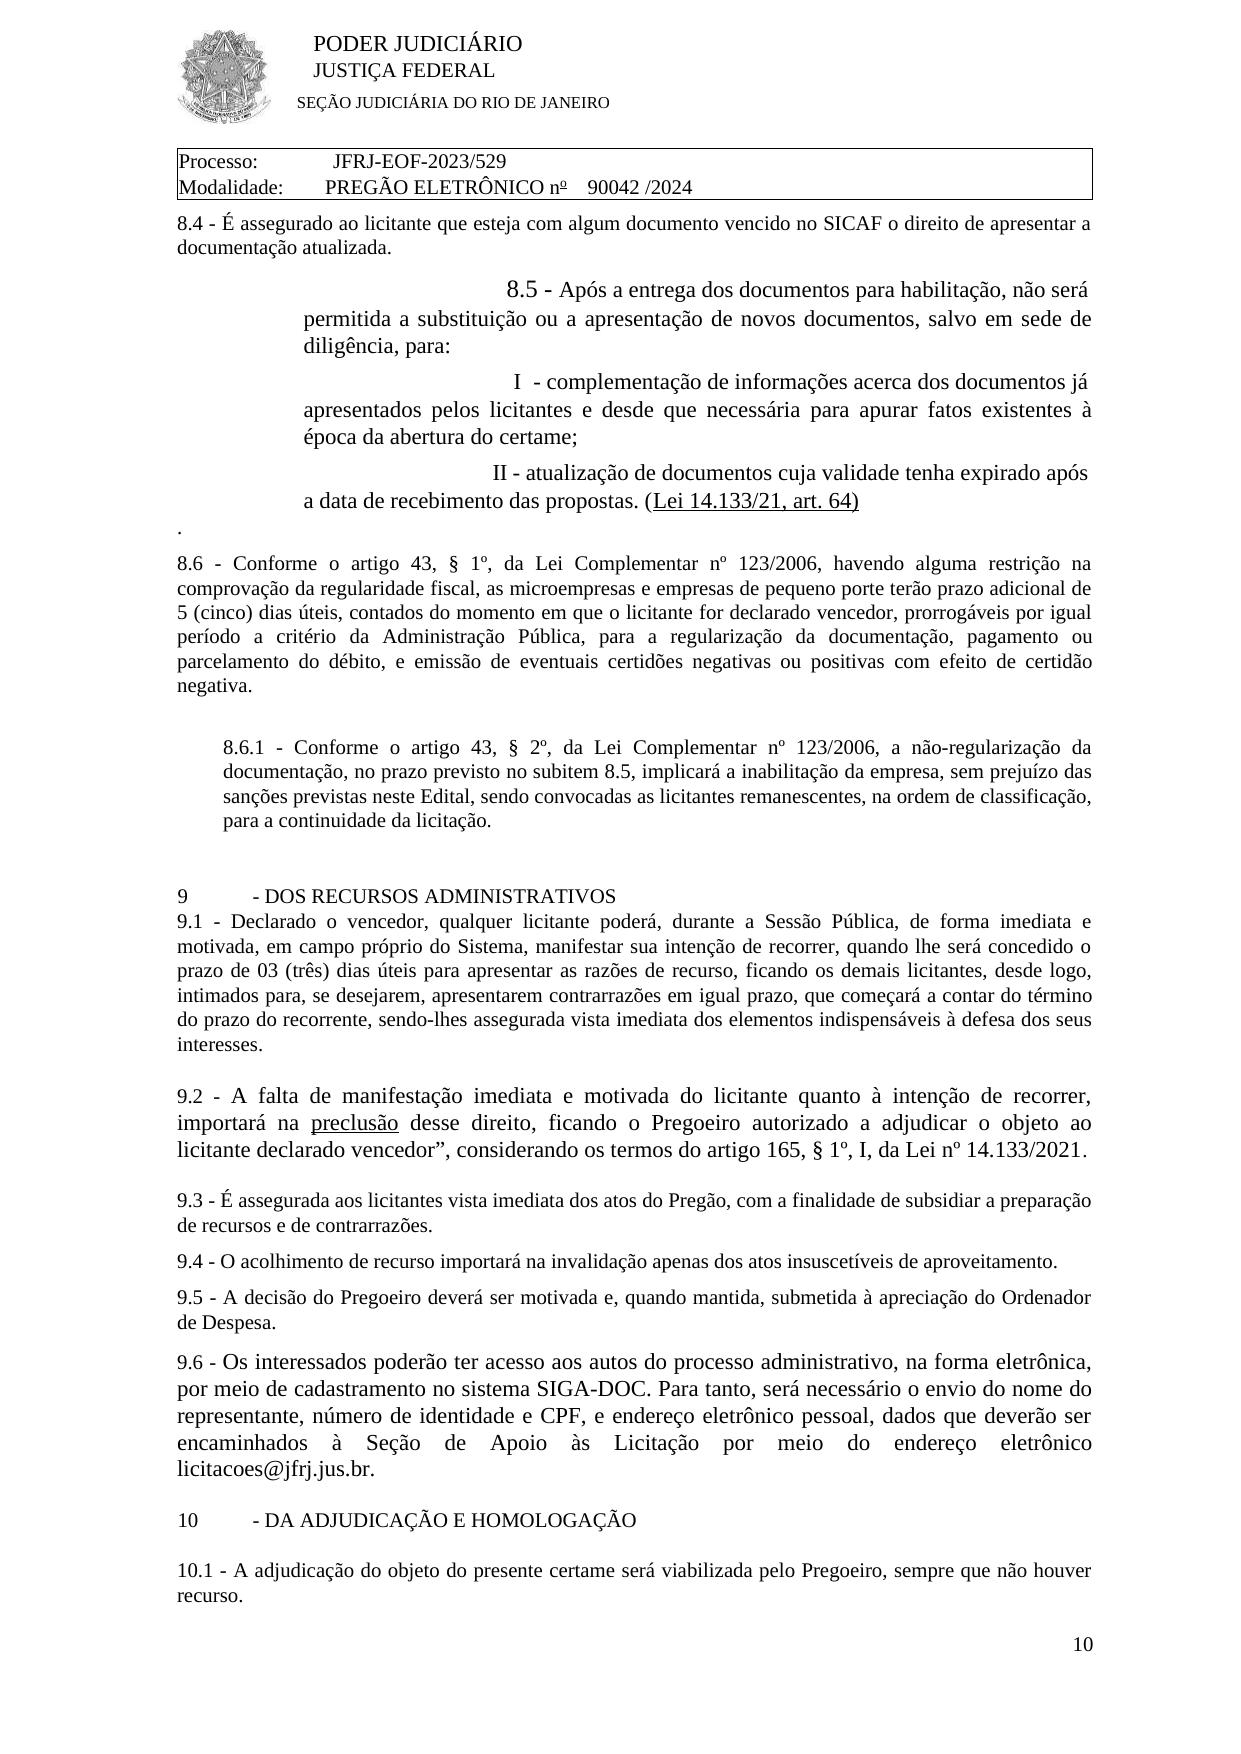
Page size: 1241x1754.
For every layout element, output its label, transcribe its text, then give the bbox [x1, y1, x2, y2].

text a data de recebimento das propostas. (Lei 14.133/21, art. 64) [303, 487, 1093, 513]
text 9.2 - A falta de manifestação imediata e motivada do licitante quanto à intenção de recorrer, importará na preclusão desse direito, ficando o Pregoeiro autorizado a adjudicar o objeto ao licitante declarado vencedor”, considerando os termos do artigo 165, § 1º, I, da Lei nº 14.133/2021. [177, 1082, 1093, 1162]
subtitle - DA ADJUDICAÇÃO E HOMOLOGAÇÃO [177, 1508, 1092, 1532]
text 8.6 - Conforme o artigo 43, § 1º, da Lei Complementar nº 123/2006, havendo alguma restrição na comprovação da regularidade fiscal, as microempresas e empresas de pequeno porte terão prazo adicional de 5 (cinco) dias úteis, contados do momento em que o licitante for declarado vencedor, prorrogáveis por igual período a critério da Administração Pública, para a regularização da documentação, pagamento ou parcelamento do débito, e emissão de eventuais certidões negativas ou positivas com efeito de certidão negativa. [177, 551, 1093, 697]
text 9.3 - É assegurada aos licitantes vista imediata dos atos do Pregão, com a finalidade de subsidiar a preparação de recursos e de contrarrazões. [177, 1188, 1093, 1237]
text 9.5 - A decisão do Pregoeiro deverá ser motivada e, quando mantida, submetida à apreciação do Ordenador de Despesa. [177, 1285, 1093, 1334]
text 8.4 - É assegurado ao licitante que esteja com algum documento vencido no SICAF o direito de apresentar a documentação atualizada. [177, 211, 1093, 259]
text 9.1 - Declarado o vencedor, qualquer licitante poderá, durante a Sessão Pública, de forma imediata e motivada, em campo próprio do Sistema, manifestar sua intenção de recorrer, quando lhe será concedido o prazo de 03 (três) dias úteis para apresentar as razões de recurso, ficando os demais licitantes, desde logo, intimados para, se desejarem, apresentarem contrarrazões em igual prazo, que começará a contar do término do prazo do recorrente, sendo-lhes assegurada vista imediata dos elementos indispensáveis à defesa dos seus interesses. [177, 909, 1093, 1056]
text . [177, 515, 1093, 539]
text 8.5 - Após a entrega dos documentos para habilitação, não será [177, 274, 1094, 303]
text 8.6.1 - Conforme o artigo 43, § 2º, da Lei Complementar nº 123/2006, a não-regularização da documentação, no prazo previsto no subitem 8.5, implicará a inabilitação da empresa, sem prejuízo das sanções previstas neste Edital, sendo convocadas as licitantes remanescentes, na ordem de classificação, para a continuidade da licitação. [223, 735, 1093, 832]
list - complementação de informações acerca dos documentos já [157, 368, 1094, 394]
subtitle - DOS RECURSOS ADMINISTRATIVOS [177, 884, 1092, 908]
text 10.1 - A adjudicação do objeto do presente certame será viabilizada pelo Pregoeiro, sempre que não houver recurso. [177, 1558, 1093, 1607]
list - atualização de documentos cuja validade tenha expirado após [157, 459, 1094, 486]
text 9.6 - Os interessados poderão ter acesso aos autos do processo administrativo, na forma eletrônica, por meio de cadastramento no sistema SIGA-DOC. Para tanto, será necessário o envio do nome do representante, número de identidade e CPF, e endereço eletrônico pessoal, dados que deverão ser encaminhados à Seção de Apoio às Licitação por meio do endereço eletrônico licitacoes@jfrj.jus.br. [177, 1348, 1093, 1482]
text apresentados pelos licitantes e desde que necessária para apurar fatos existentes à época da abertura do certame; [303, 396, 1093, 449]
text permitida a substituição ou a apresentação de novos documentos, salvo em sede de diligência, para: [303, 305, 1093, 358]
text 9.4 - O acolhimento de recurso importará na invalidação apenas dos atos insuscetíveis de aproveitamento. [177, 1249, 1093, 1273]
